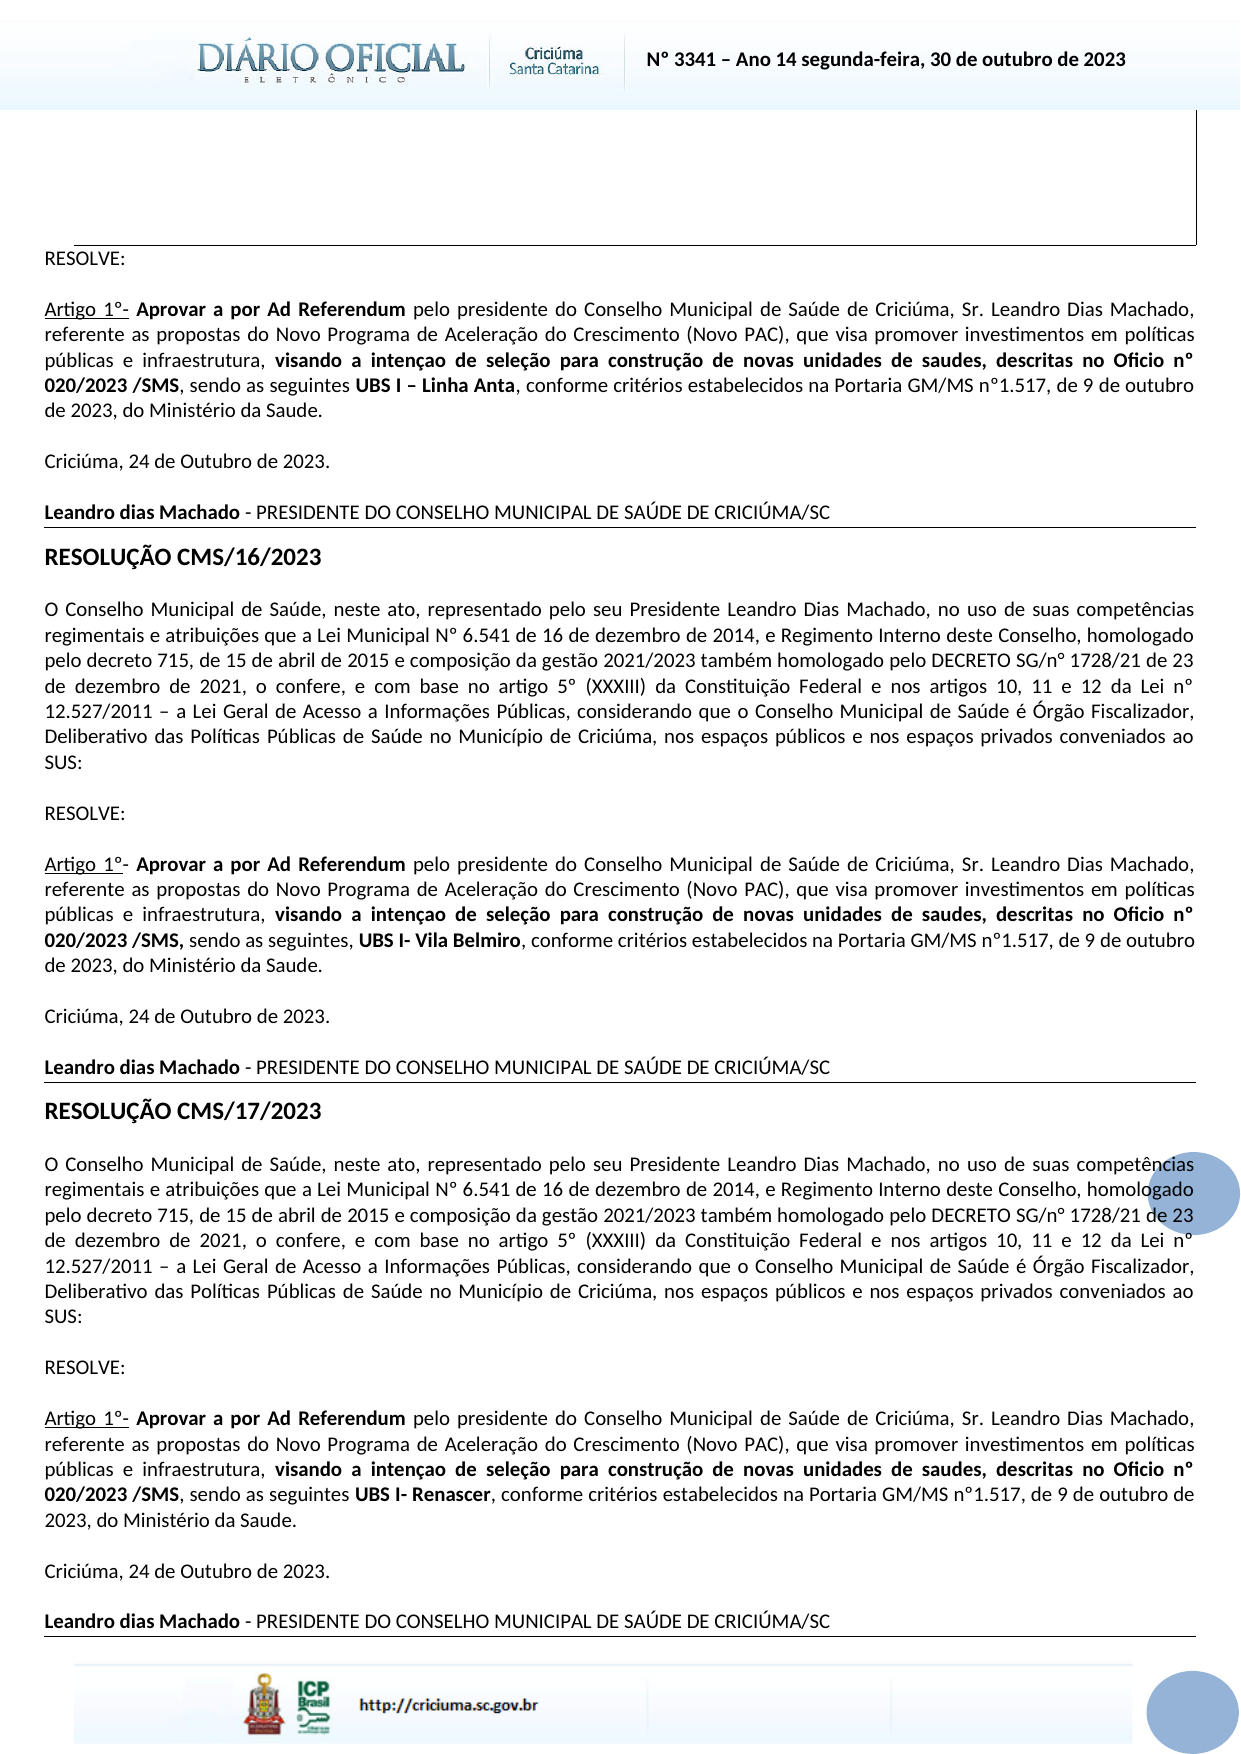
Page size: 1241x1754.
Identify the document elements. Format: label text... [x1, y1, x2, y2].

text Criciúma, 24 de Outubro de 2023. [44, 448, 1196, 474]
text Criciúma, 24 de Outubro de 2023. [44, 1003, 1196, 1029]
text Artigo 1º- Aprovar a por Ad Referendum pelo presidente do Conselho Municipal de Saúde de Criciúma, Sr. Leandro Dias Machado, referente as propostas do Novo Programa de Aceleração do Crescimento (Novo PAC), que visa promover investimentos em políticas públicas e infraestrutura, visando a intençao de seleção para construção de novas unidades de saudes, descritas no Oficio nº 020/2023 /SMS, sendo as seguintes UBS I – Linha Anta, conforme critérios estabelecidos na Portaria GM/MS nº1.517, de 9 de outubro de 2023, do Ministério da Saude. [44, 296, 1196, 423]
text RESOLUÇÃO CMS/17/2023 [44, 1095, 1196, 1126]
text RESOLUÇÃO CMS/16/2023 [44, 541, 1196, 571]
text O Conselho Municipal de Saúde, neste ato, representado pelo seu Presidente Leandro Dias Machado, no uso de suas competências regimentais e atribuições que a Lei Municipal Nº 6.541 de 16 de dezembro de 2014, e Regimento Interno deste Conselho, homologado pelo decreto 715, de 15 de abril de 2015 e composição da gestão 2021/2023 também homologado pelo DECRETO SG/n° 1728/21 de 23 de dezembro de 2021, o confere, e com base no artigo 5º (XXXIII) da Constituição Federal e nos artigos 10, 11 e 12 da Lei nº 12.527/2011 – a Lei Geral de Acesso a Informações Públicas, considerando que o Conselho Municipal de Saúde é Órgão Fiscalizador, Deliberativo das Políticas Públicas de Saúde no Município de Criciúma, nos espaços públicos e nos espaços privados conveniados ao SUS: [44, 1151, 1196, 1329]
text Artigo 1º- Aprovar a por Ad Referendum pelo presidente do Conselho Municipal de Saúde de Criciúma, Sr. Leandro Dias Machado, referente as propostas do Novo Programa de Aceleração do Crescimento (Novo PAC), que visa promover investimentos em políticas públicas e infraestrutura, visando a intençao de seleção para construção de novas unidades de saudes, descritas no Oficio nº 020/2023 /SMS, sendo as seguintes, UBS I- Vila Belmiro, conforme critérios estabelecidos na Portaria GM/MS nº1.517, de 9 de outubro de 2023, do Ministério da Saude. [44, 851, 1196, 978]
text Criciúma, 24 de Outubro de 2023. [44, 1558, 1196, 1583]
text RESOLVE: [44, 1354, 1196, 1380]
text Leandro dias Machado - PRESIDENTE DO CONSELHO MUNICIPAL DE SAÚDE DE CRICIÚMA/SC [44, 499, 1196, 527]
text Leandro dias Machado - PRESIDENTE DO CONSELHO MUNICIPAL DE SAÚDE DE CRICIÚMA/SC [44, 1054, 1196, 1082]
text RESOLVE: [44, 245, 1196, 271]
text O Conselho Municipal de Saúde, neste ato, representado pelo seu Presidente Leandro Dias Machado, no uso de suas competências regimentais e atribuições que a Lei Municipal Nº 6.541 de 16 de dezembro de 2014, e Regimento Interno deste Conselho, homologado pelo decreto 715, de 15 de abril de 2015 e composição da gestão 2021/2023 também homologado pelo DECRETO SG/n° 1728/21 de 23 de dezembro de 2021, o confere, e com base no artigo 5º (XXXIII) da Constituição Federal e nos artigos 10, 11 e 12 da Lei nº 12.527/2011 – a Lei Geral de Acesso a Informações Públicas, considerando que o Conselho Municipal de Saúde é Órgão Fiscalizador, Deliberativo das Políticas Públicas de Saúde no Município de Criciúma, nos espaços públicos e nos espaços privados conveniados ao SUS: [44, 597, 1196, 774]
text Artigo 1º- Aprovar a por Ad Referendum pelo presidente do Conselho Municipal de Saúde de Criciúma, Sr. Leandro Dias Machado, referente as propostas do Novo Programa de Aceleração do Crescimento (Novo PAC), que visa promover investimentos em políticas públicas e infraestrutura, visando a intençao de seleção para construção de novas unidades de saudes, descritas no Oficio nº 020/2023 /SMS, sendo as seguintes UBS I- Renascer, conforme critérios estabelecidos na Portaria GM/MS nº1.517, de 9 de outubro de 2023, do Ministério da Saude. [44, 1405, 1196, 1532]
text RESOLVE: [44, 800, 1196, 825]
text Leandro dias Machado - PRESIDENTE DO CONSELHO MUNICIPAL DE SAÚDE DE CRICIÚMA/SC [44, 1609, 1196, 1636]
